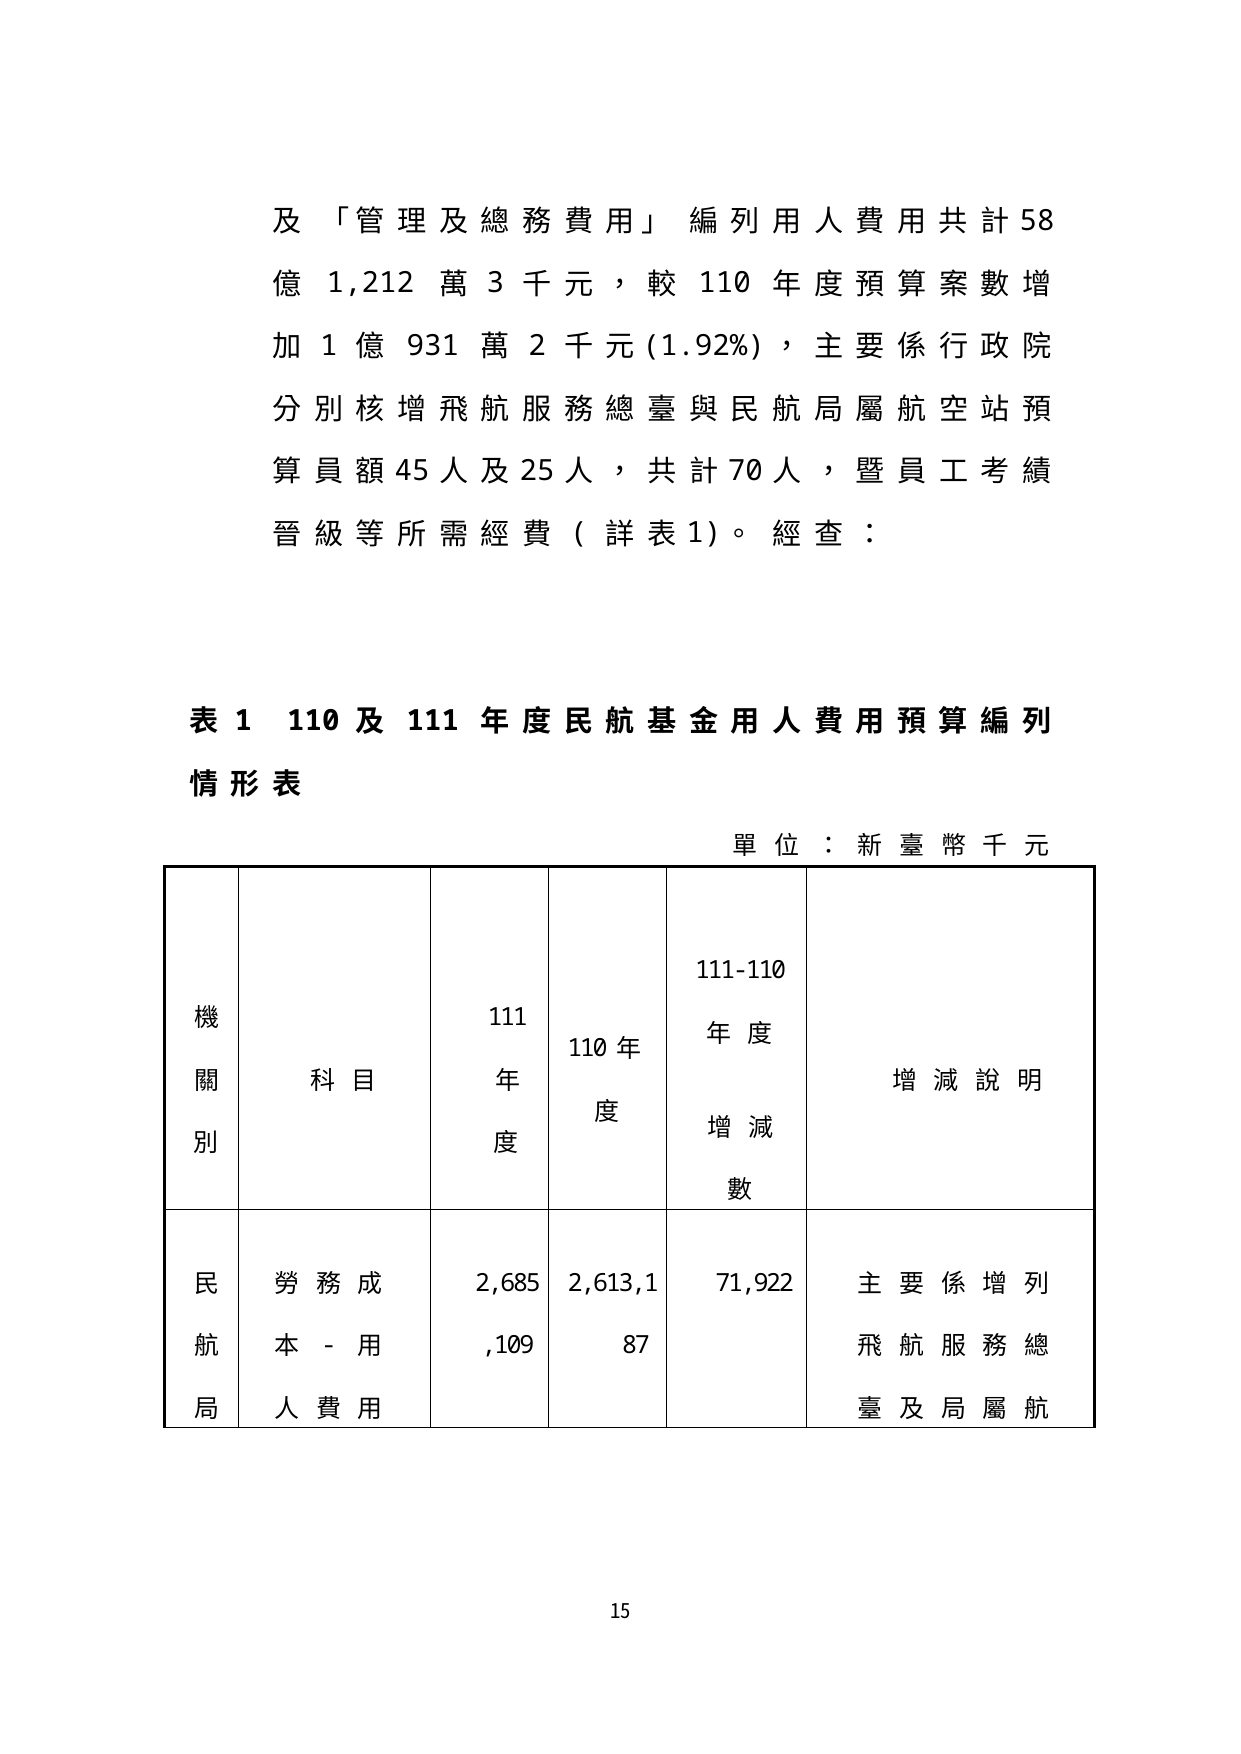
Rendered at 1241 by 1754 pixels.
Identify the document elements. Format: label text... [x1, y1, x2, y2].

table_header 科目 [239, 868, 430, 1208]
text 單位：新臺幣千元 [183, 802, 1058, 865]
text 表1 110及111年度民航基金用人費用預算編列情形表 [153, 677, 1058, 802]
table_header 111年度 [431, 868, 548, 1208]
table_cell 民航局 [166, 1210, 238, 1427]
table_header 增減說明 [807, 868, 1093, 1208]
table_cell 2,613,187 [549, 1210, 666, 1427]
table_header 機關別 [166, 868, 238, 1208]
table_cell 2,685,109 [431, 1210, 548, 1427]
table_header 110年度 [549, 868, 666, 1208]
table_cell 勞務成本-用人費用 [239, 1210, 430, 1427]
text 及「管理及總務費用」編列用人費用共計58億1,212萬3千元，較110年度預算案數增加1億931萬2千元(1.92%)，主要係行政院分別核增飛航服務總臺與民航局屬航空站預算員額45人及25人，共計70人，暨員工考績晉級等所需經費(詳表1)。經查： [242, 177, 1058, 552]
table_cell 71,922 [667, 1210, 806, 1427]
table_header 111-110年度 增減數 [667, 868, 806, 1208]
table_cell 主要係增列飛航服務總臺及局屬航 [807, 1210, 1093, 1427]
